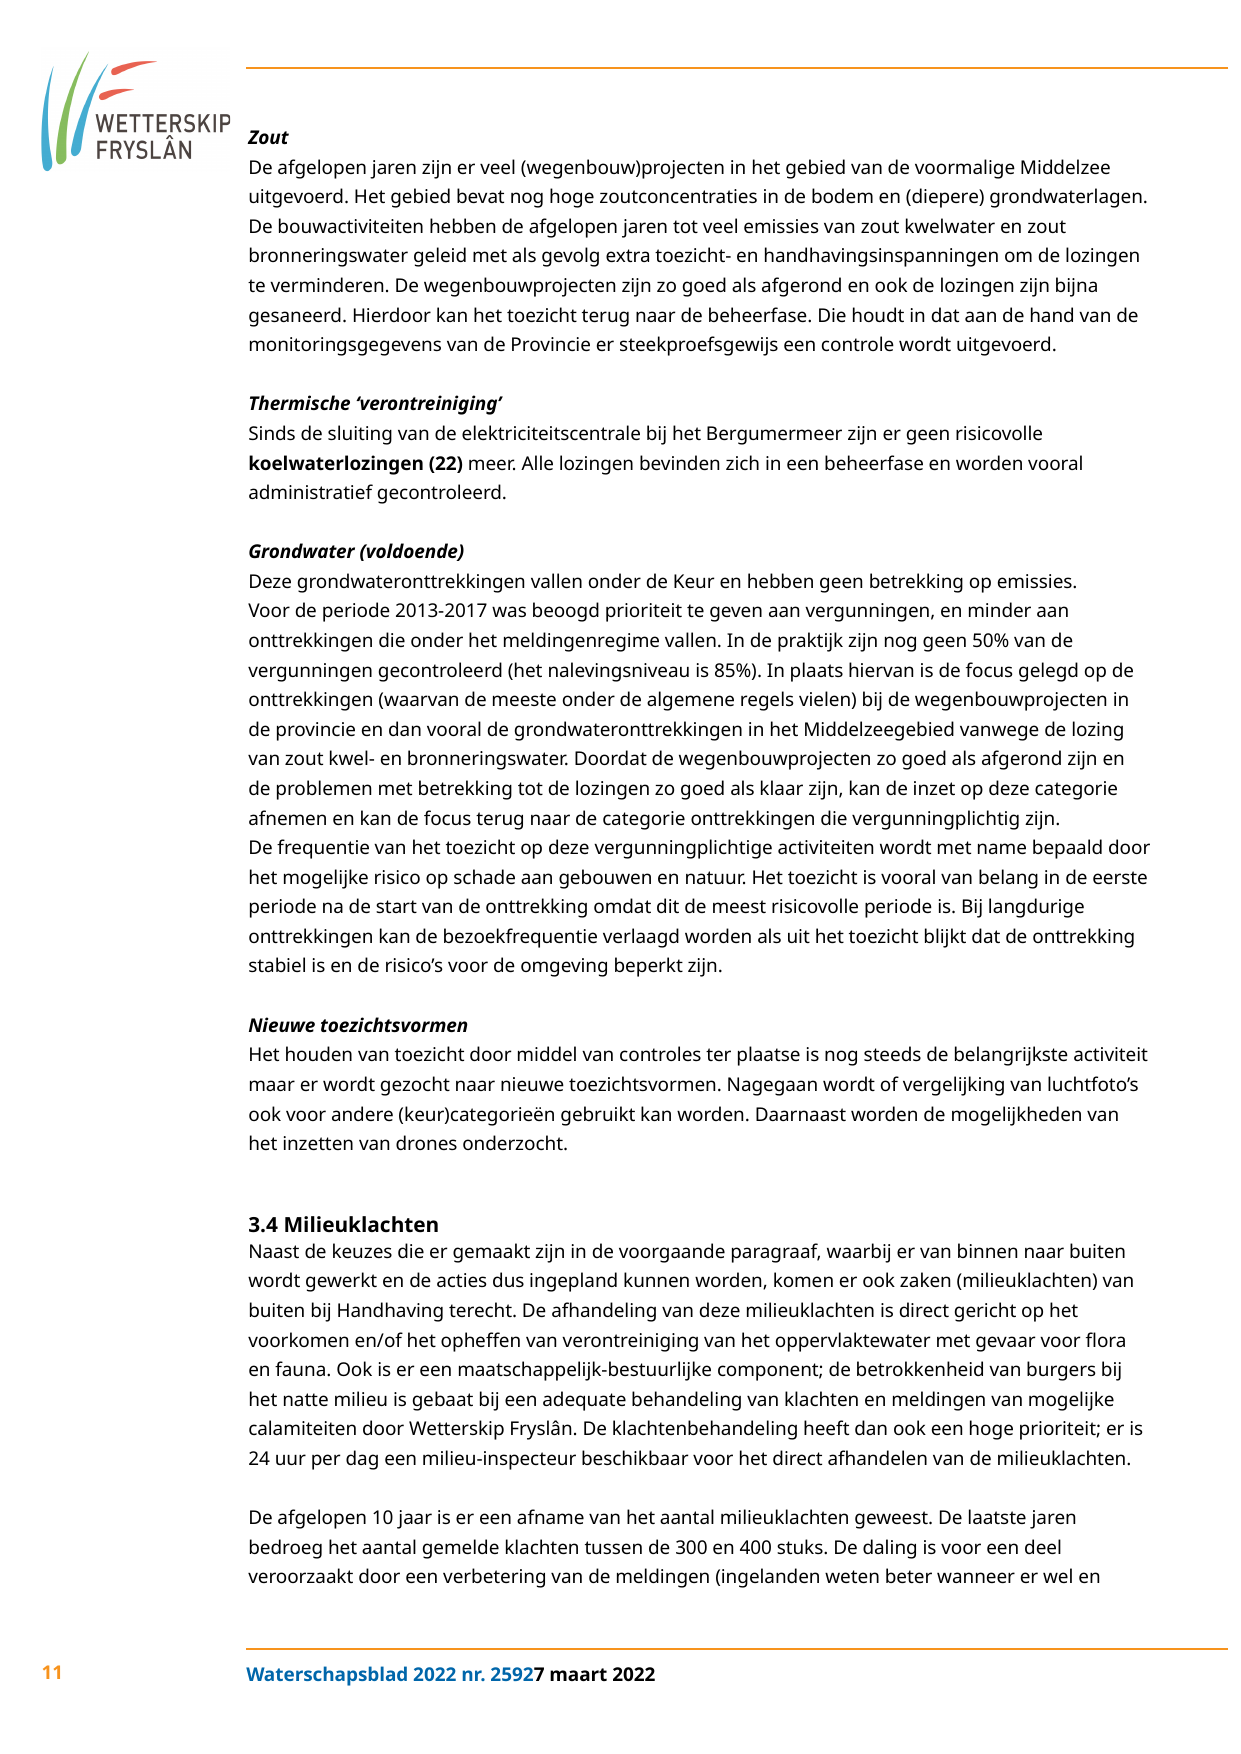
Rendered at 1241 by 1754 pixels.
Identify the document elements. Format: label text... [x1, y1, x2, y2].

text Deze grondwateronttrekkingen vallen onder de Keur en hebben geen betrekking op emissies. [248, 568, 1152, 594]
text Grondwater (voldoende) [248, 538, 1152, 564]
text De frequentie van het toezicht op deze vergunningplichtige activiteiten wordt met name bepaald door het mogelijke risico op schade aan gebouwen en natuur. Het toezicht is vooral van belang in de eerste periode na de start van de onttrekking omdat dit de meest risicovolle periode is. Bij langdurige onttrekkingen kan de bezoekfrequentie verlaagd worden als uit het toezicht blijkt dat de onttrekking stabiel is en de risico’s voor de omgeving beperkt zijn. [248, 834, 1152, 978]
text Voor de periode 2013-2017 was beoogd prioriteit te geven aan vergunningen, en minder aan onttrekkingen die onder het meldingenregime vallen. In de praktijk zijn nog geen 50% van de vergunningen gecontroleerd (het nalevingsniveau is 85%). In plaats hiervan is de focus gelegd op de onttrekkingen (waarvan de meeste onder de algemene regels vielen) bij de wegenbouwprojecten in de provincie en dan vooral de grondwateronttrekkingen in het Middelzeegebied vanwege de lozing van zout kwel- en bronneringswater. Doordat de wegenbouwprojecten zo goed als afgerond zijn en de problemen met betrekking tot de lozingen zo goed als klaar zijn, kan de inzet op deze categorie afnemen en kan de focus terug naar de categorie onttrekkingen die vergunningplichtig zijn. [248, 598, 1152, 831]
text 3.4 Milieuklachten [248, 1210, 1152, 1238]
text De afgelopen 10 jaar is er een afname van het aantal milieuklachten geweest. De laatste jaren bedroeg het aantal gemelde klachten tussen de 300 en 400 stuks. De daling is voor een deel veroorzaakt door een verbetering van de meldingen (ingelanden weten beter wanneer er wel en [248, 1504, 1152, 1589]
table_header Nieuwe toezichtsvormen Het houden van toezicht door middel van controles ter plaatse is nog steeds de belangrijkste activiteit maar er wordt gezocht naar nieuwe toezichtsvormen. Nagegaan wordt of vergelijking van luchtfoto’s ook voor andere (keur)categorieën gebruikt kan worden. Daarnaast worden de mogelijkheden van het inzetten van drones onderzocht. [248, 1012, 1152, 1156]
text Thermische ‘verontreiniging’ [248, 391, 1152, 416]
text Sinds de sluiting van de elektriciteitscentrale bij het Bergumermeer zijn er geen risicovolle koelwaterlozingen (22) meer. Alle lozingen bevinden zich in een beheerfase en worden vooral administratief gecontroleerd. [248, 420, 1152, 505]
picture [41, 47, 231, 172]
text Naast de keuzes die er gemaakt zijn in de voorgaande paragraaf, waarbij er van binnen naar buiten wordt gewerkt en de acties dus ingepland kunnen worden, komen er ook zaken (milieuklachten) van buiten bij Handhaving terecht. De afhandeling van deze milieuklachten is direct gericht op het voorkomen en/of het opheffen van verontreiniging van het oppervlaktewater met gevaar voor flora en fauna. Ook is er een maatschappelijk-bestuurlijke component; de betrokkenheid van burgers bij het natte milieu is gebaat bij een adequate behandeling van klachten en meldingen van mogelijke calamiteiten door Wetterskip Fryslân. De klachtenbehandeling heeft dan ook een hoge prioriteit; er is 24 uur per dag een milieu-inspecteur beschikbaar voor het direct afhandelen van de milieuklachten. [248, 1238, 1152, 1471]
text Zout [248, 124, 1152, 150]
text De afgelopen jaren zijn er veel (wegenbouw)projecten in het gebied van de voormalige Middelzee uitgevoerd. Het gebied bevat nog hoge zoutconcentraties in de bodem en (diepere) grondwaterlagen. De bouwactiviteiten hebben de afgelopen jaren tot veel emissies van zout kwelwater en zout bronneringswater geleid met als gevolg extra toezicht- en handhavingsinspanningen om de lozingen te verminderen. De wegenbouwprojecten zijn zo goed als afgerond en ook de lozingen zijn bijna gesaneerd. Hierdoor kan het toezicht terug naar de beheerfase. Die houdt in dat aan de hand van de monitoringsgegevens van de Provincie er steekproefsgewijs een controle wordt uitgevoerd. [248, 154, 1152, 357]
